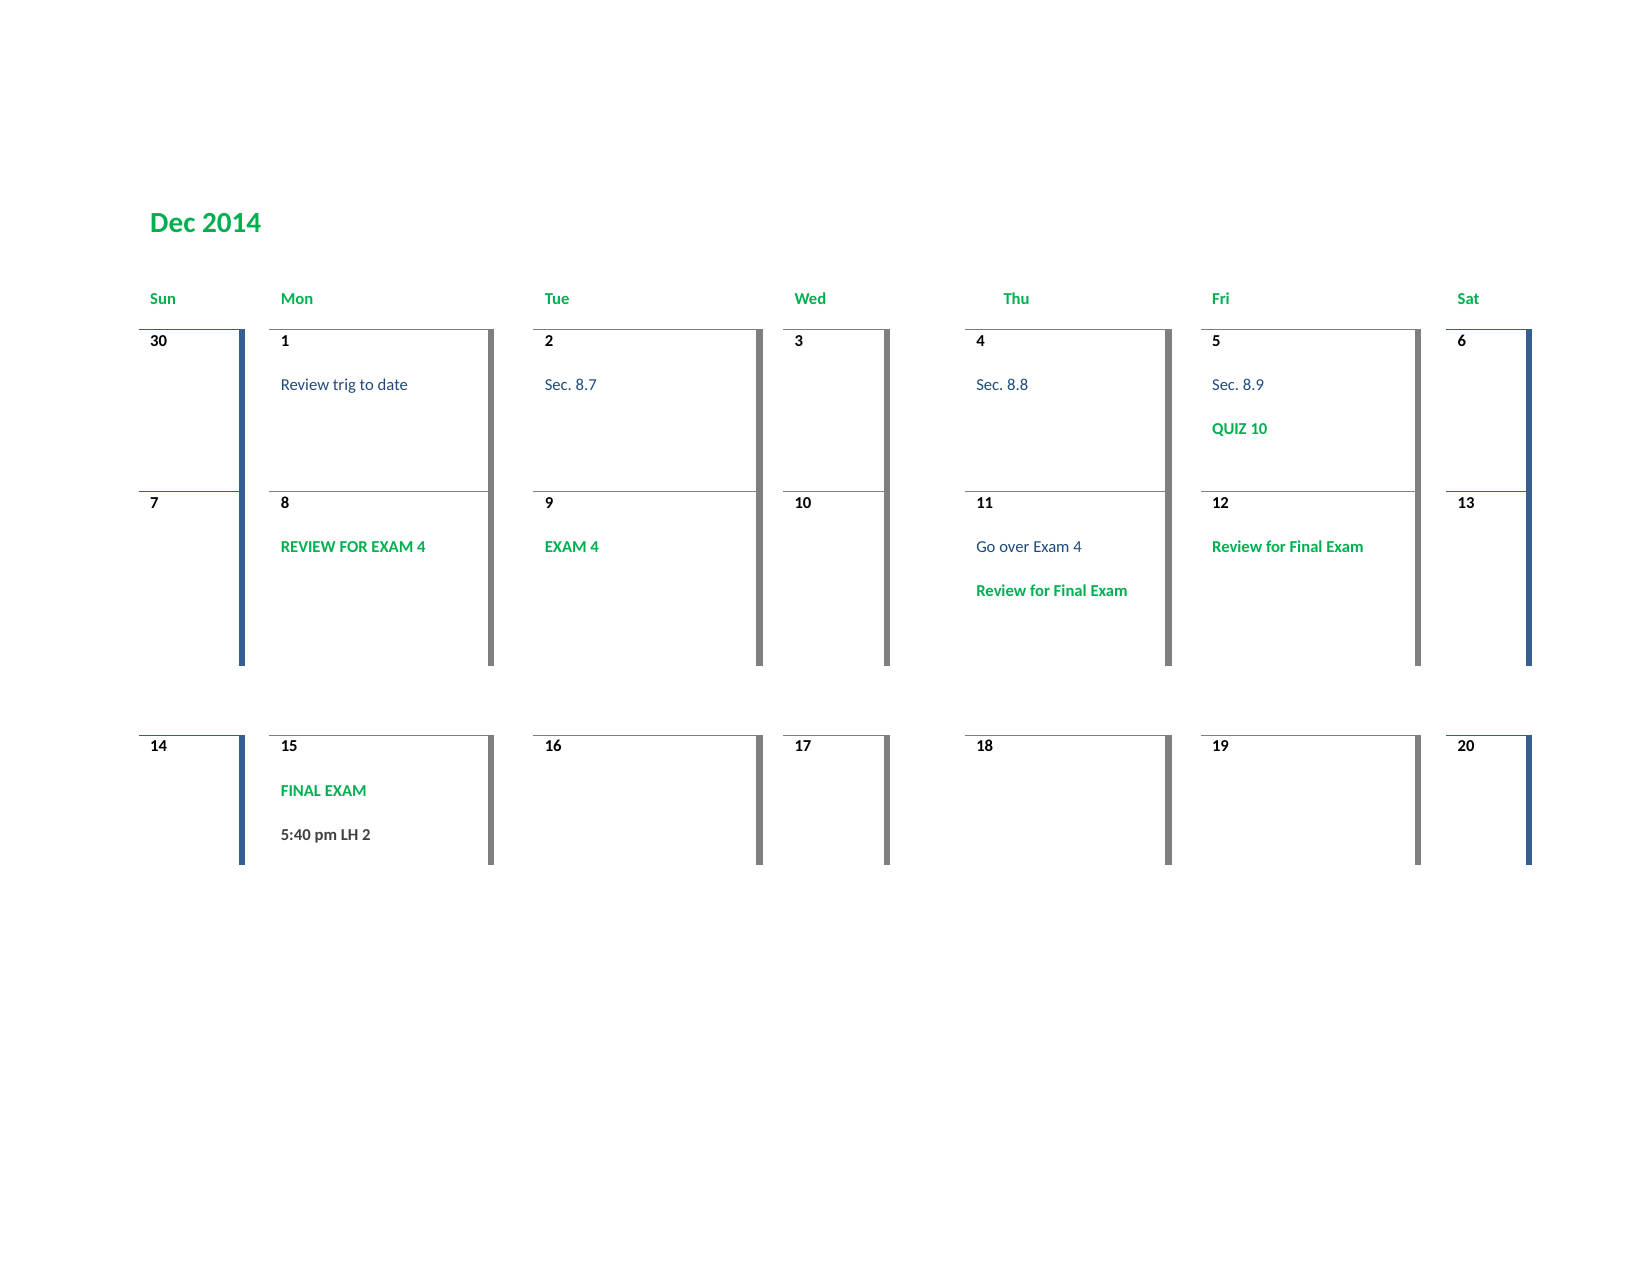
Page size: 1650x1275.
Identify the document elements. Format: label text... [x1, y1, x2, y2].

table_cell 4 Sec. 8.8 [965, 330, 1165, 491]
table_cell [1169, 666, 1201, 734]
table_cell 10 [783, 492, 884, 666]
table_cell [763, 735, 783, 865]
table_cell 30 [139, 330, 239, 491]
table_cell [139, 666, 242, 734]
table_cell [494, 329, 533, 491]
table_cell 20 [1446, 736, 1526, 865]
table_cell Tue [533, 261, 759, 329]
table_cell [965, 666, 1168, 734]
table_cell [1418, 666, 1446, 734]
table_cell [1421, 329, 1446, 491]
table_cell [890, 329, 965, 491]
table_cell [245, 735, 269, 865]
table_cell 11 Go over Exam 4 Review for Final Exam [965, 492, 1165, 666]
table_cell [533, 666, 759, 734]
table_cell [242, 261, 269, 329]
table_cell [887, 261, 992, 329]
table_cell 1 Review trig to date [269, 330, 488, 491]
table_cell [1446, 666, 1529, 734]
table_cell 7 [139, 492, 239, 666]
table_cell Thu [992, 261, 1097, 329]
table_cell 14 [139, 736, 239, 865]
table_cell Wed [783, 261, 887, 329]
table_cell 3 [783, 330, 884, 491]
table_cell [887, 666, 965, 734]
table_cell 13 [1446, 492, 1526, 666]
table_cell [1172, 735, 1201, 865]
table_cell [494, 491, 533, 666]
table_cell Fri [1201, 261, 1305, 329]
table_cell [1172, 329, 1201, 491]
table_cell [760, 666, 783, 734]
table_cell [760, 261, 783, 329]
table_cell 6 [1446, 330, 1526, 491]
table_cell 18 [965, 736, 1165, 865]
table_cell 16 [533, 736, 756, 865]
table_cell Mon [269, 261, 491, 329]
table_cell 8 REVIEW FOR EXAM 4 [269, 492, 488, 666]
table_cell 17 [783, 736, 884, 865]
table_cell 2 Sec. 8.7 [533, 330, 756, 491]
table_cell [890, 735, 965, 865]
table_cell [245, 329, 269, 491]
table_cell Sun [139, 261, 242, 329]
table_cell [245, 491, 269, 666]
table_cell [491, 261, 533, 329]
table_cell [1305, 261, 1446, 329]
table_cell [763, 329, 783, 491]
table_cell [1421, 735, 1446, 865]
table_cell [783, 666, 887, 734]
table_cell [269, 666, 491, 734]
table_cell [1097, 261, 1201, 329]
table_cell [242, 666, 269, 734]
table_cell 15 FINAL EXAM 5:40 pm LH 2 [269, 736, 488, 865]
table_cell 9 EXAM 4 [533, 492, 756, 666]
table_cell Sat [1446, 261, 1529, 329]
table_cell [1421, 491, 1446, 666]
table_cell 19 [1201, 736, 1415, 865]
table_cell [494, 735, 533, 865]
table_cell [890, 491, 965, 666]
table_cell [491, 666, 533, 734]
table_cell [763, 491, 783, 666]
table_cell [1172, 491, 1201, 666]
table_cell 5 Sec. 8.9 QUIZ 10 [1201, 330, 1415, 491]
table_cell Dec 2014 [139, 150, 1529, 261]
table_cell [1201, 666, 1418, 734]
table_cell 12 Review for Final Exam [1201, 492, 1415, 666]
